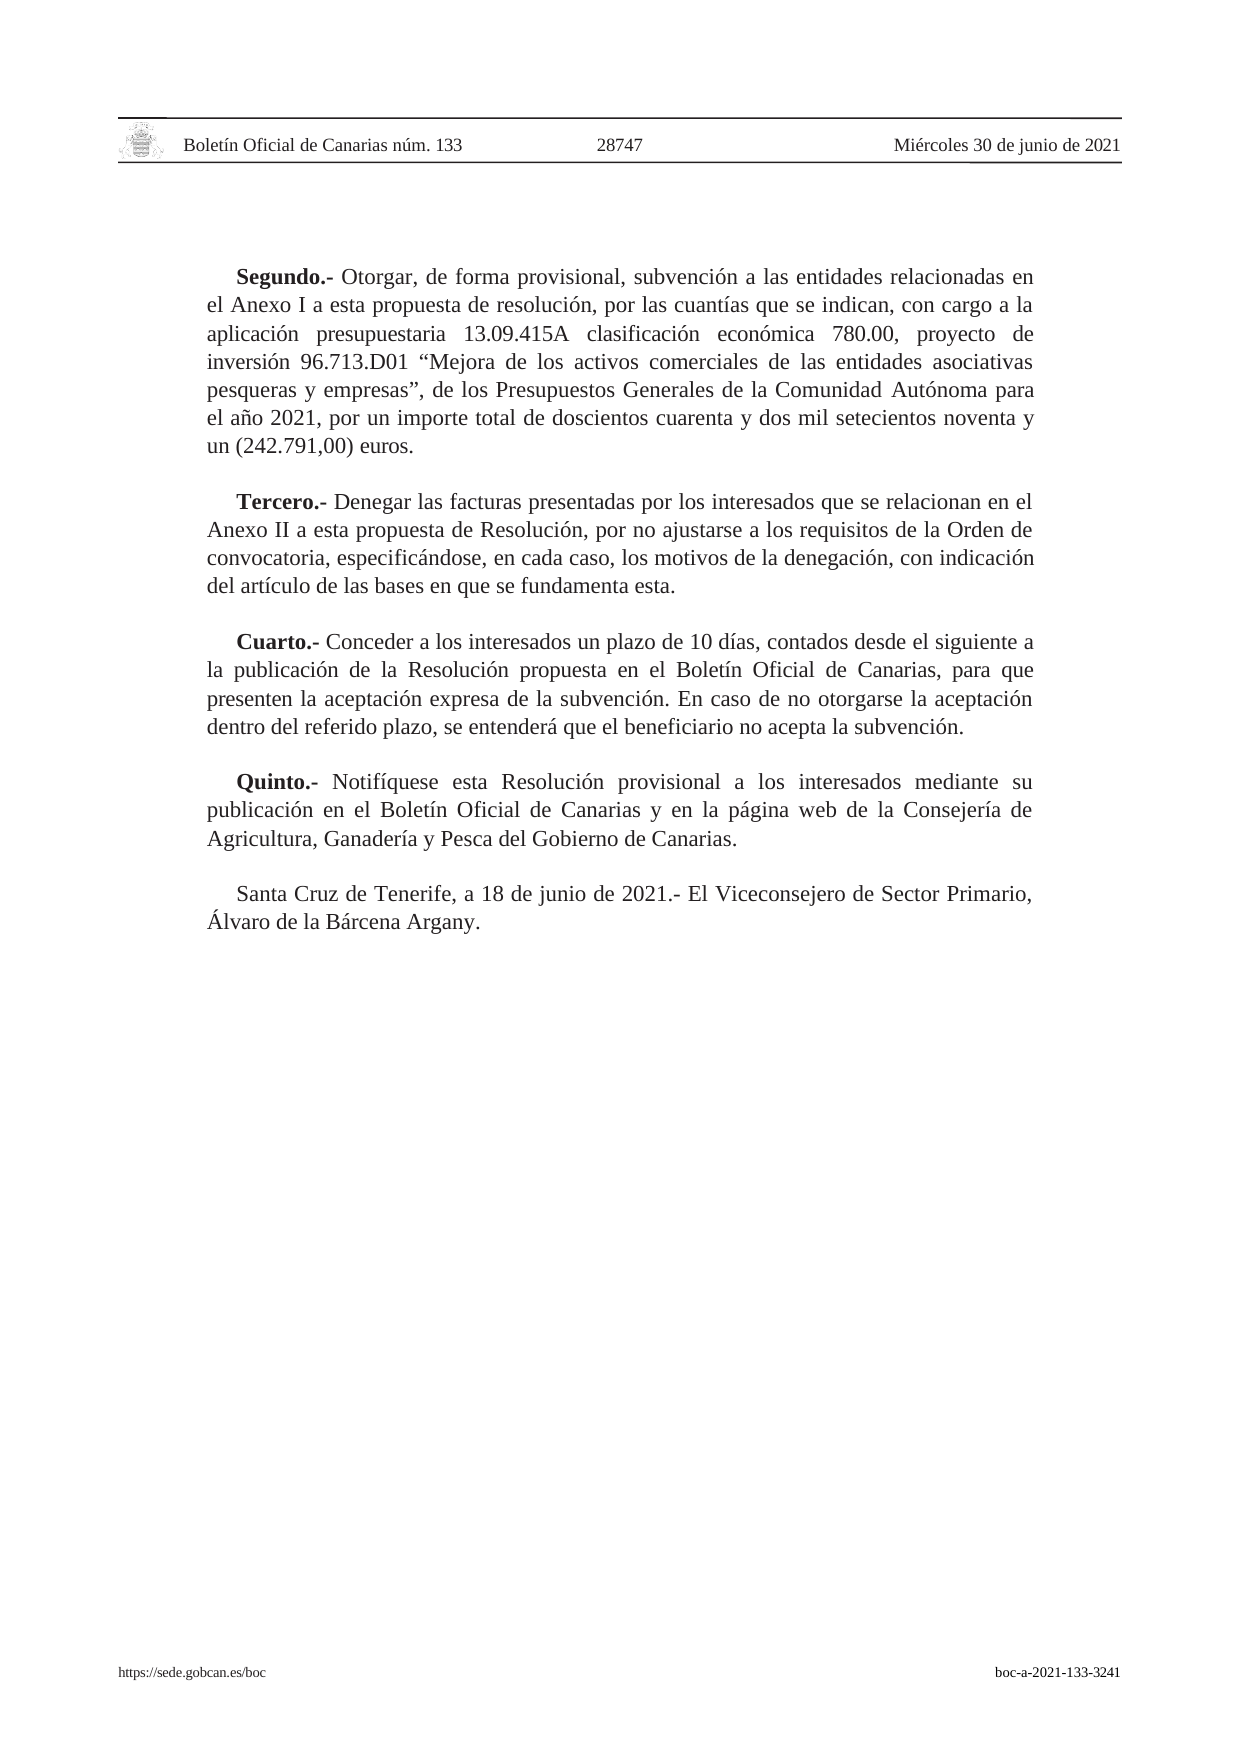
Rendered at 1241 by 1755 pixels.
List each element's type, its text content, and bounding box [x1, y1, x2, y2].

text Tercero.- Denegar las facturas presentadas por los interesados que se relacionan en el Anexo II a esta propuesta de Resolución, por no ajustarse a los requisitos de la Orden de convocatoria, especificándose, en cada caso, los motivos de la denegación, con indicación del artículo de las bases en que se fundamenta esta. [207, 488, 1034, 599]
text Santa Cruz de Tenerife, a 18 de junio de 2021.- El Viceconsejero de Sector Primario, Álvaro de la Bárcena Argany. [207, 880, 1034, 935]
text Segundo.- Otorgar, de forma provisional, subvención a las entidades relacionadas en el Anexo I a esta propuesta de resolución, por las cuantías que se indican, con cargo a la aplicación presupuestaria 13.09.415A clasificación económica 780.00, proyecto de inversión 96.713.D01 “Mejora de los activos comerciales de las entidades asociativas pesqueras y empresas”, de los Presupuestos Generales de la Comunidad Autónoma para el año 2021, por un importe total de doscientos cuarenta y dos mil setecientos noventa y un (242.791,00) euros. [207, 263, 1034, 458]
text Quinto.- Notifíquese esta Resolución provisional a los interesados mediante su publicación en el Boletín Oficial de Canarias y en la página web de la Consejería de Agricultura, Ganadería y Pesca del Gobierno de Canarias. [207, 768, 1034, 851]
text Cuarto.- Conceder a los interesados un plazo de 10 días, contados desde el siguiente a la publicación de la Resolución propuesta en el Boletín Oficial de Canarias, para que presenten la aceptación expresa de la subvención. En caso de no otorgarse la aceptación dentro del referido plazo, se entenderá que el beneficiario no acepta la subvención. [207, 628, 1034, 739]
